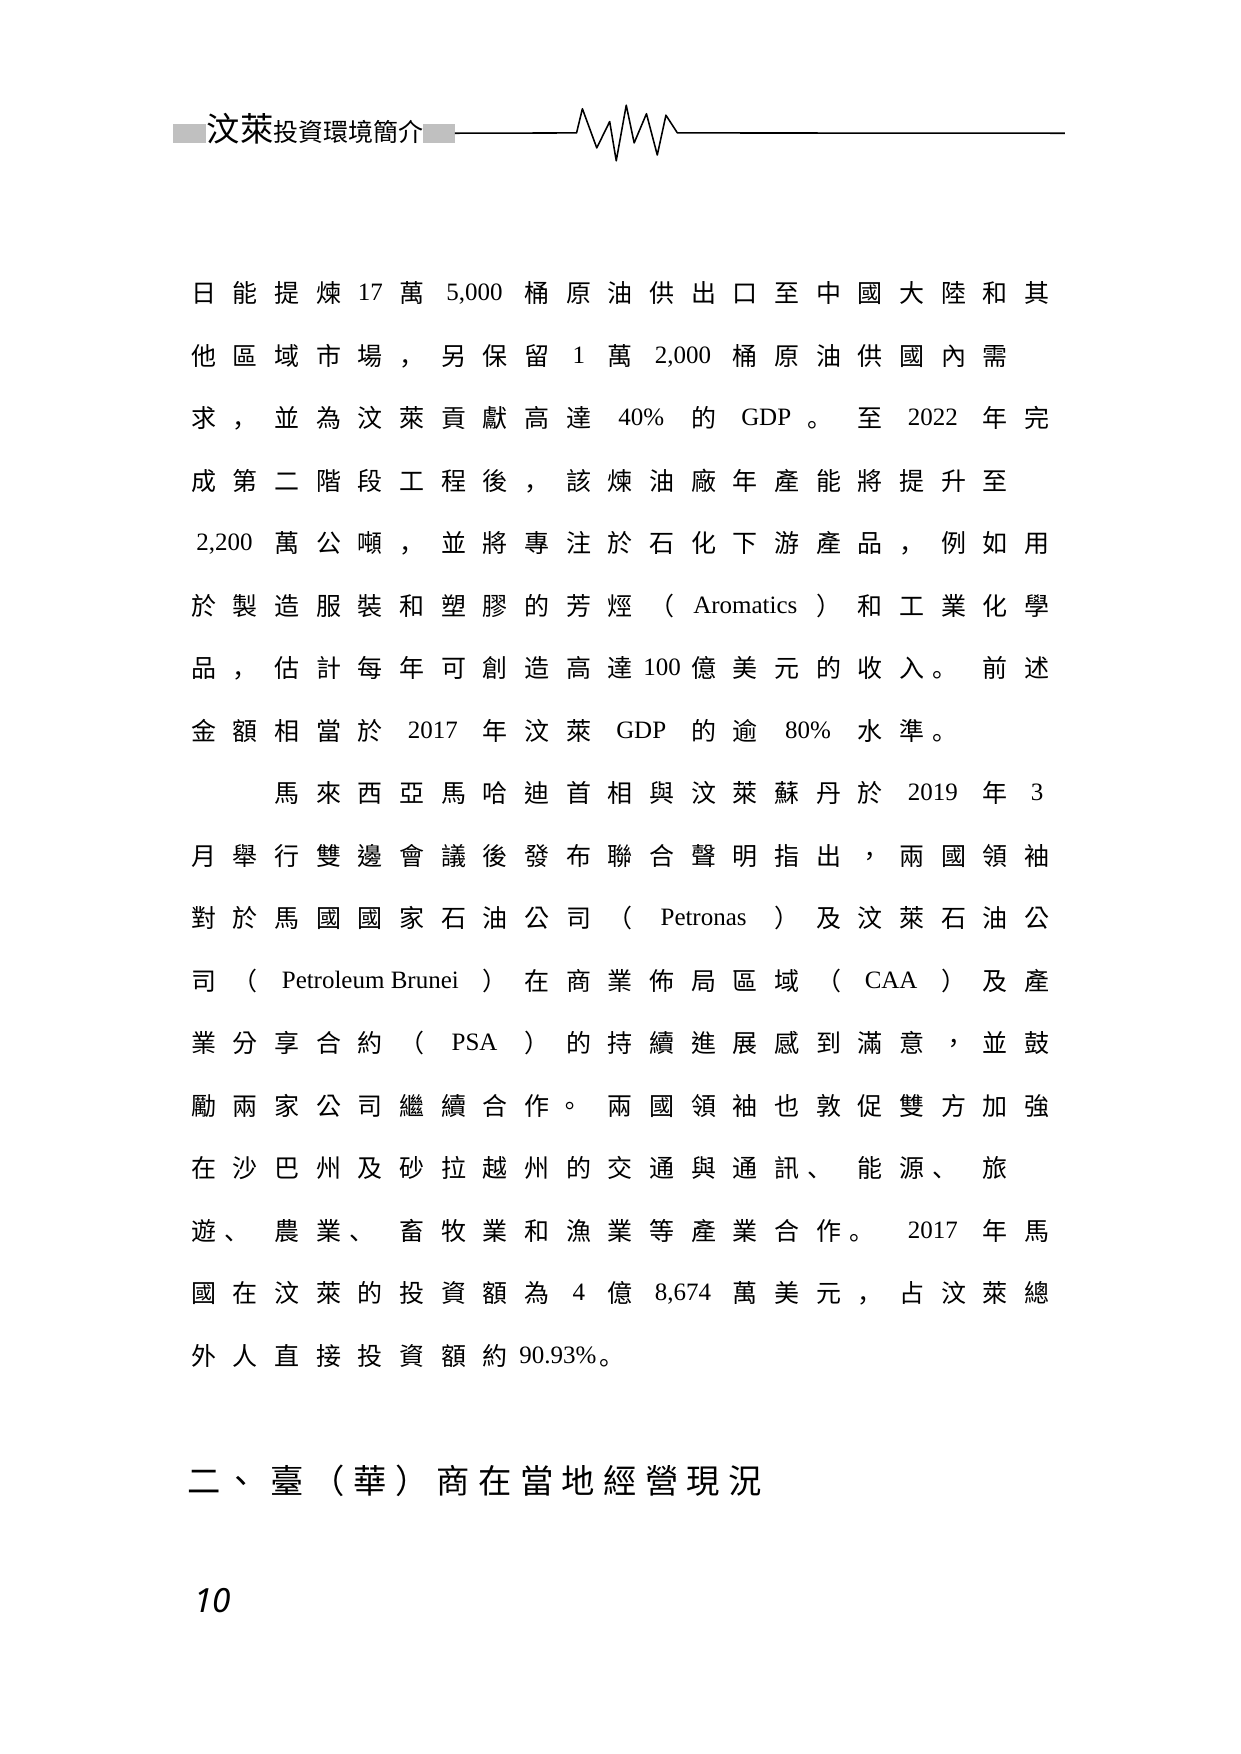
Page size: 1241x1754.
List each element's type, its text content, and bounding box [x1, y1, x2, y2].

text 二、臺（華）商在當地經營現況 [183, 1438, 1058, 1500]
text 日能提煉17萬5,000桶原油供出口至中國大陸和其他區域市場，另保留1萬2,000桶原油供國內需求，並為汶萊貢獻高達40%的GDP。至2022年完成第二階段工程後，該煉油廠年產能將提升至2,200萬公噸，並將專注於石化下游產品，例如用於製造服裝和塑膠的芳烴（Aromatics）和工業化學品，估計每年可創造高達100億美元的收入。前述金額相當於2017年汶萊GDP的逾80%水準。 [183, 250, 1058, 750]
text 馬來西亞馬哈迪首相與汶萊蘇丹於2019年3月舉行雙邊會議後發布聯合聲明指出，兩國領袖對於馬國國家石油公司（Petronas）及汶萊石油公司（Petroleum Brunei）在商業佈局區域（CAA）及產業分享合約（PSA）的持續進展感到滿意，並鼓勵兩家公司繼續合作。兩國領袖也敦促雙方加強在沙巴州及砂拉越州的交通與通訊、能源、旅遊、農業、畜牧業和漁業等產業合作。2017年馬國在汶萊的投資額為4億8,674萬美元，占汶萊總外人直接投資額約90.93%。 [183, 750, 1058, 1375]
